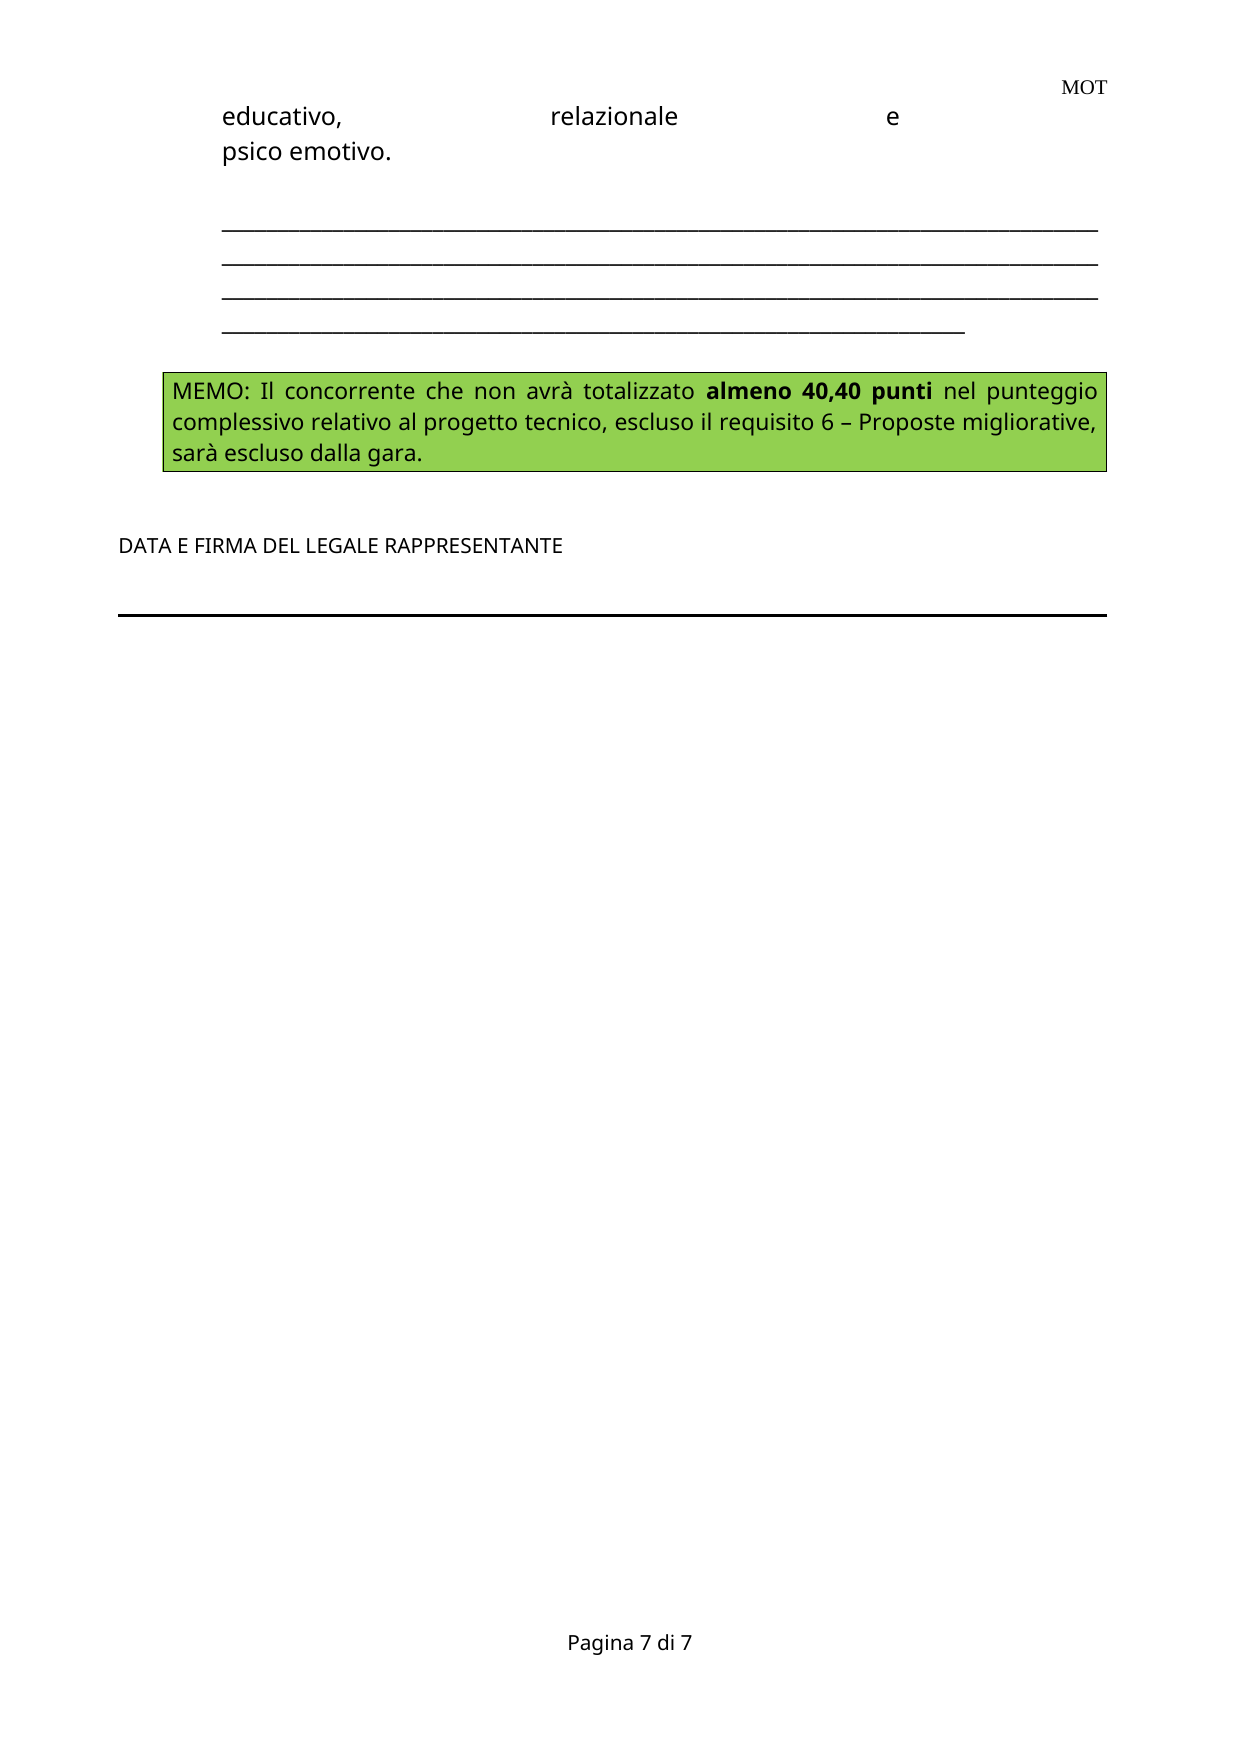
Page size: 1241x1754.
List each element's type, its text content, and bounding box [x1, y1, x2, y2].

text educativo, relazionale e psico emotivo. [177, 99, 1107, 167]
text MEMO: Il concorrente che non avrà totalizzato almeno 40,40 punti nel punteggio complessivo relativo al progetto tecnico, escluso il requisito 6 – Proposte migliorative, sarà escluso dalla gara. [164, 373, 1106, 471]
text DATA E FIRMA DEL LEGALE RAPPRESENTANTE [118, 531, 1107, 560]
text ________________________________________________________________________________________________________________________________________________________________________________________________________________________________________________________________________________________________________________ [222, 201, 1107, 337]
